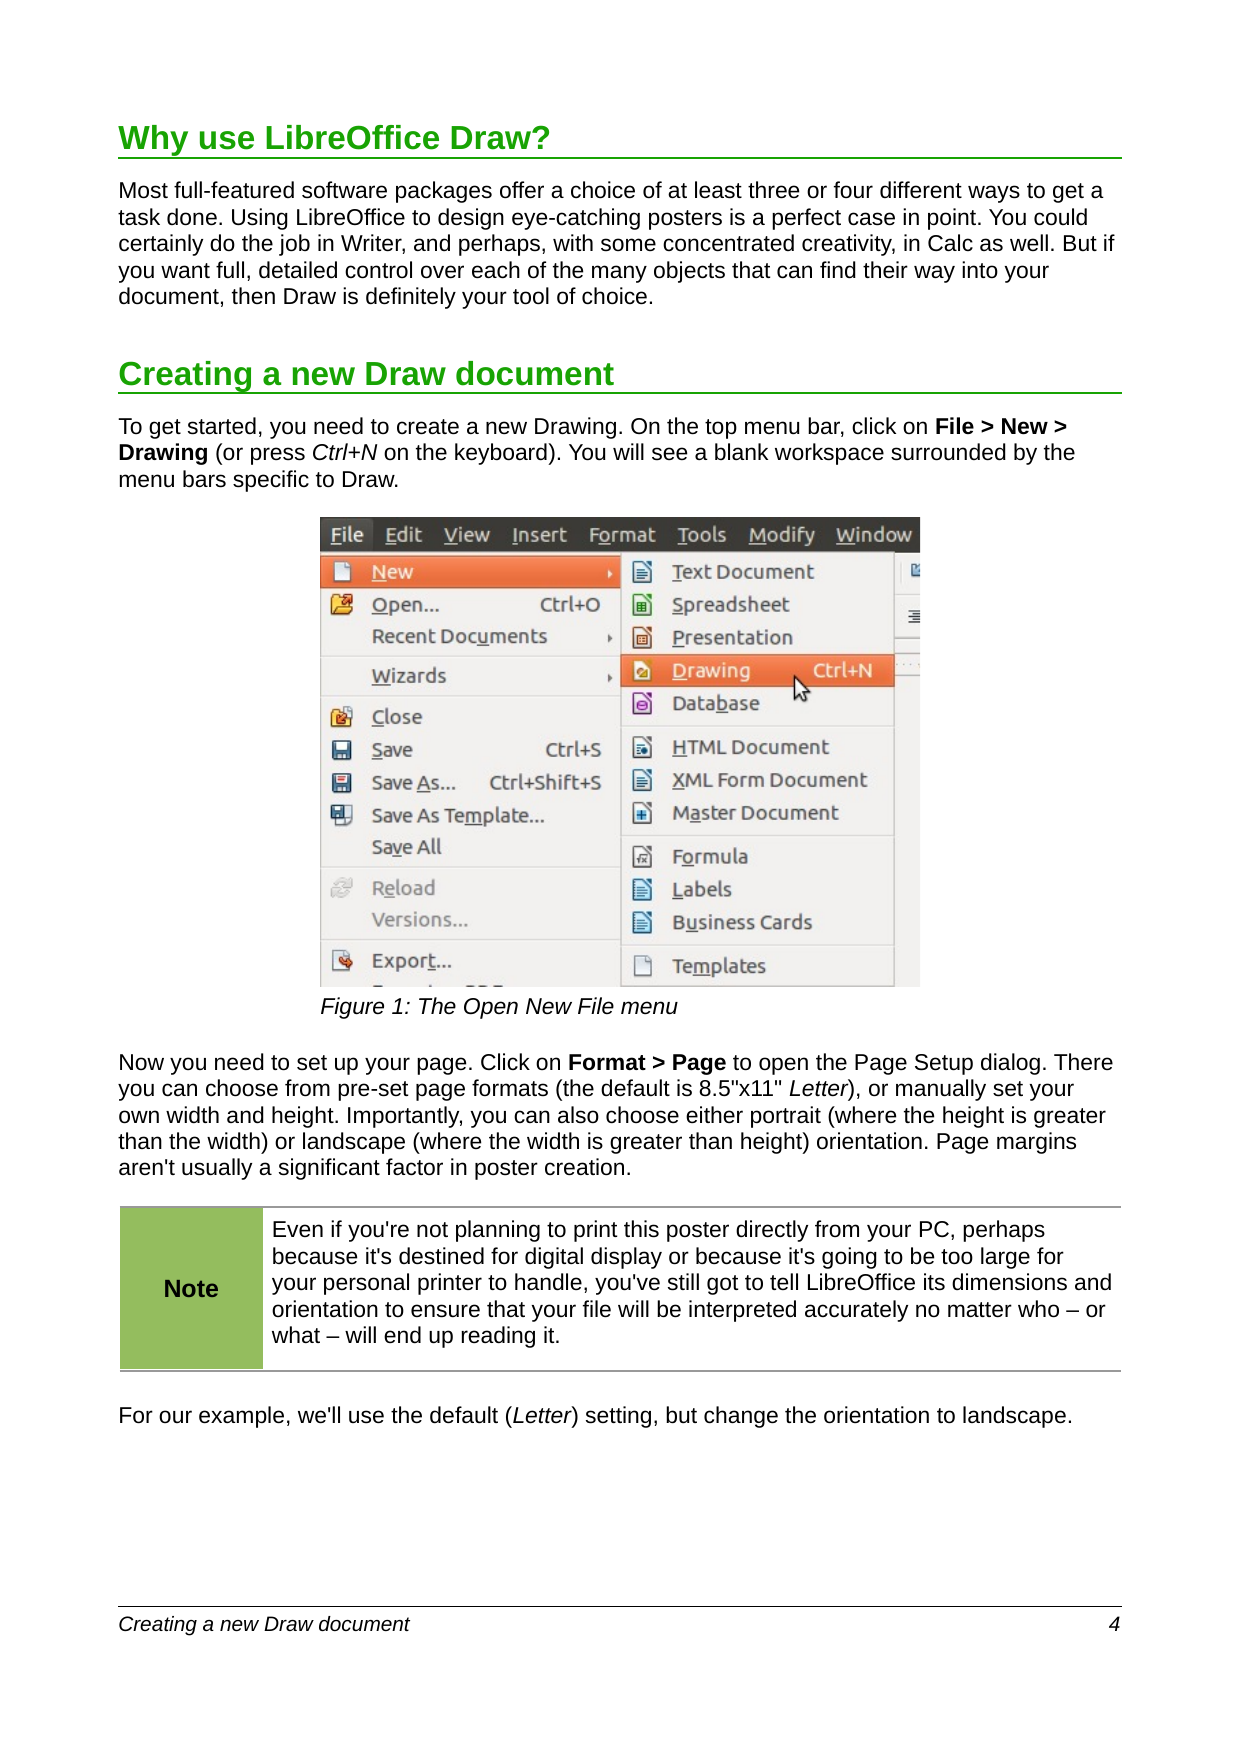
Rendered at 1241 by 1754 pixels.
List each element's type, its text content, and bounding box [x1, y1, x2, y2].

text Now you need to set up your page. Click on Format > Page to open the Page Setup dialog. There you can choose from pre-set page formats (the default is 8.5"x11" Letter), or manually set your own width and height. Importantly, you can also choose either portrait (where the height is greater than the width) or landscape (where the width is greater than height) orientation. Page margins aren't usually a significant factor in poster creation. [118, 1049, 1122, 1181]
table_header Note [120, 1208, 263, 1369]
table_header Even if you're not planning to print this poster directly from your PC, perhaps because it's destined for digital display or because it's going to be too large for your personal printer to handle, you've still got to tell LibreOffice its dimensions and orientation to ensure that your file will be interpreted accurately no matter who – or what – will end up reading it. [263, 1208, 1121, 1369]
text For our example, we'll use the default (Letter) setting, but change the orientation to landscape. [118, 1402, 1122, 1428]
picture [320, 517, 921, 987]
subtitle Creating a new Draw document [118, 354, 1122, 392]
text Most full-featured software packages offer a choice of at least three or four different ways to get a task done. Using LibreOffice to design eye-catching posters is a perfect case in point. You could certainly do the job in Writer, and perhaps, with some concentrated creativity, in Calc as well. But if you want full, detailed control over each of the many objects that can find their way into your document, then Draw is definitely your tool of choice. [118, 177, 1122, 309]
text Figure 1: The Open New File menu [320, 993, 920, 1019]
text To get started, you need to create a new Drawing. On the top menu bar, click on File > New > Drawing (or press Ctrl+N on the keyboard). You will see a blank workspace surrounded by the menu bars specific to Draw. [118, 413, 1122, 492]
subtitle Why use LibreOffice Draw? [118, 118, 1122, 157]
